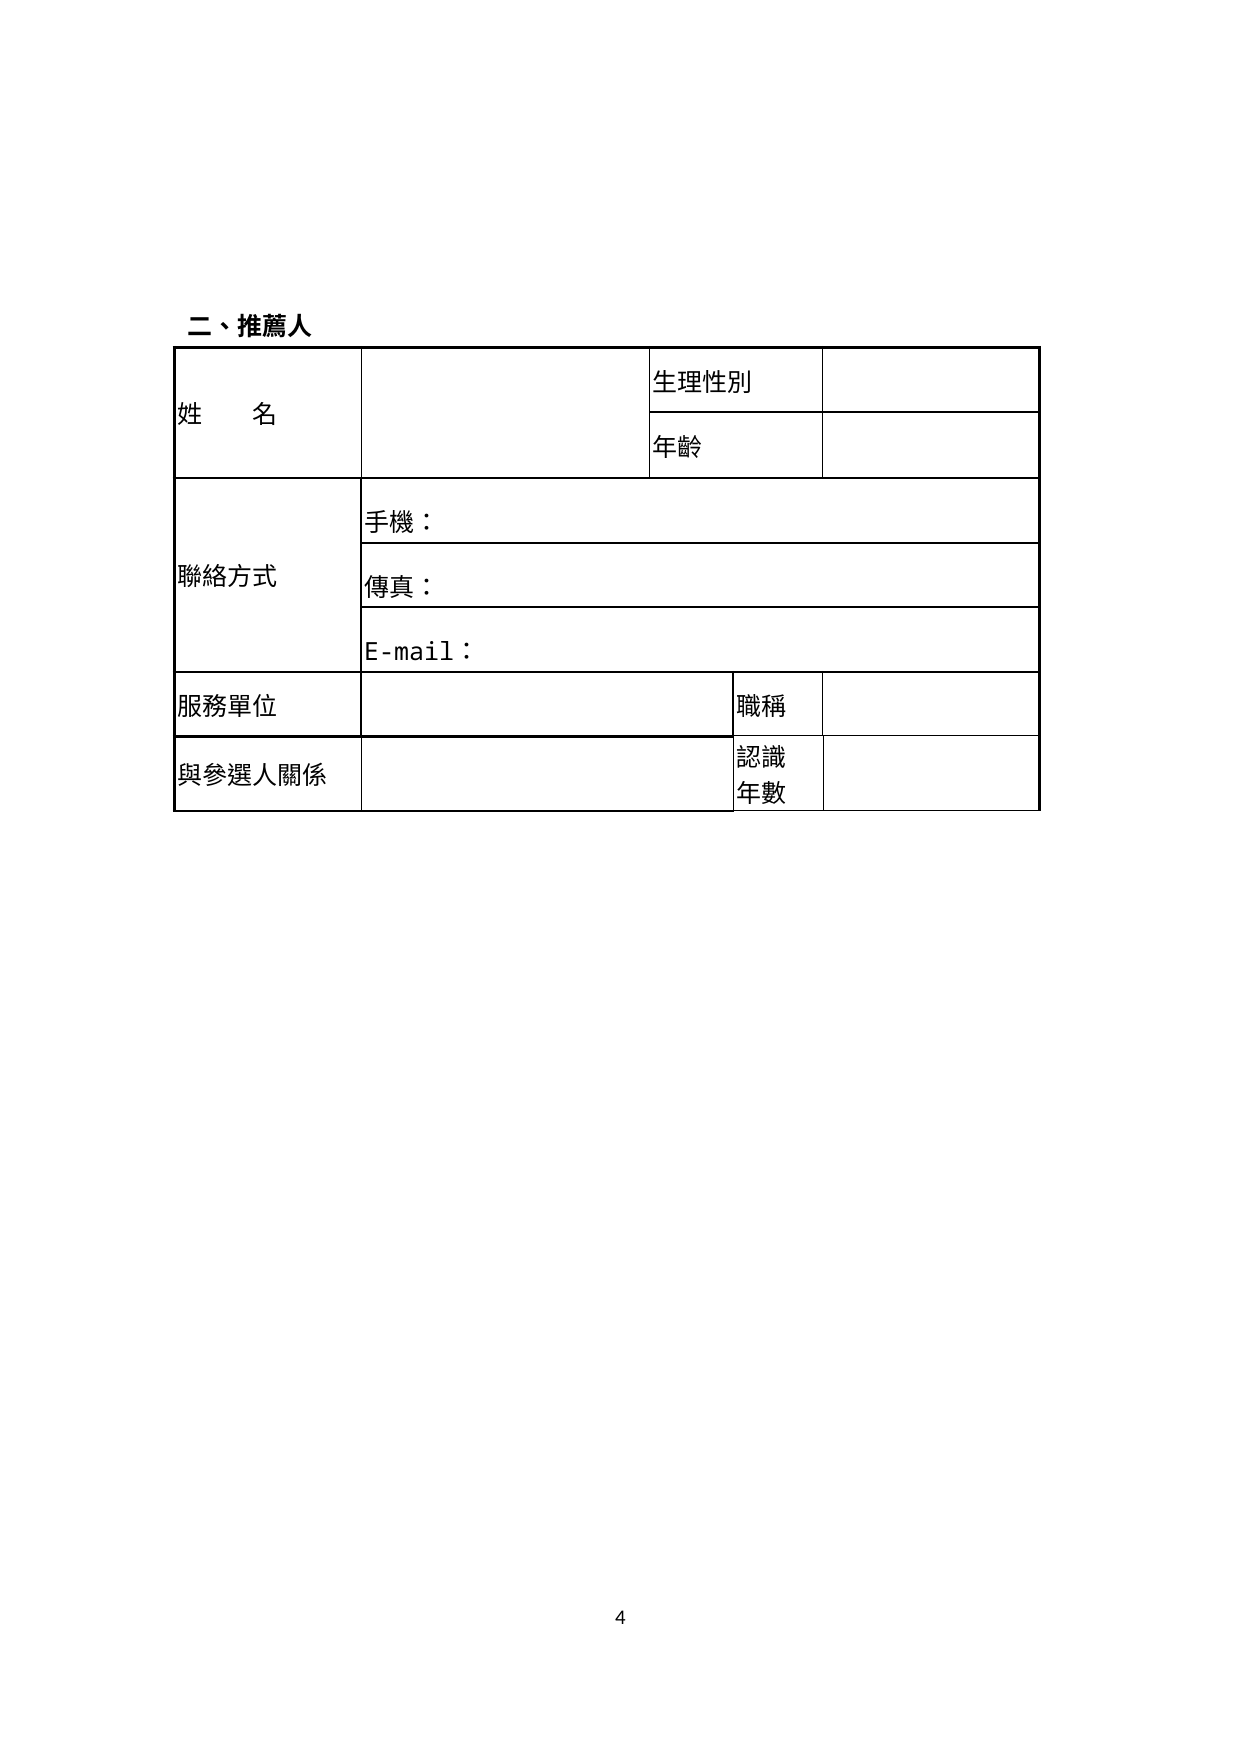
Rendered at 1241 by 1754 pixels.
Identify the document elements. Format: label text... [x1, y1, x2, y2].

table_header 姓 名 [176, 349, 361, 477]
table_cell 聯絡方式 [176, 479, 360, 671]
table_cell 職稱 [734, 673, 822, 735]
table_header 生理性別 [650, 349, 822, 411]
table_cell 年齡 [650, 413, 822, 477]
table_header [823, 349, 1038, 411]
table_cell 認識 年數 [734, 736, 823, 810]
table_cell 傳真： [362, 544, 1038, 606]
text 二、推薦人 [187, 283, 1053, 346]
table_cell 與參選人關係 [176, 738, 361, 810]
table_cell [362, 738, 733, 810]
table_header [362, 349, 649, 477]
table_cell [823, 413, 1038, 477]
table_cell [823, 673, 1038, 735]
table_cell E-mail： [362, 608, 1038, 671]
table_cell 服務單位 [176, 673, 360, 735]
table_cell 手機： [362, 479, 1038, 542]
table_cell [824, 736, 1038, 810]
table_cell [362, 673, 732, 735]
